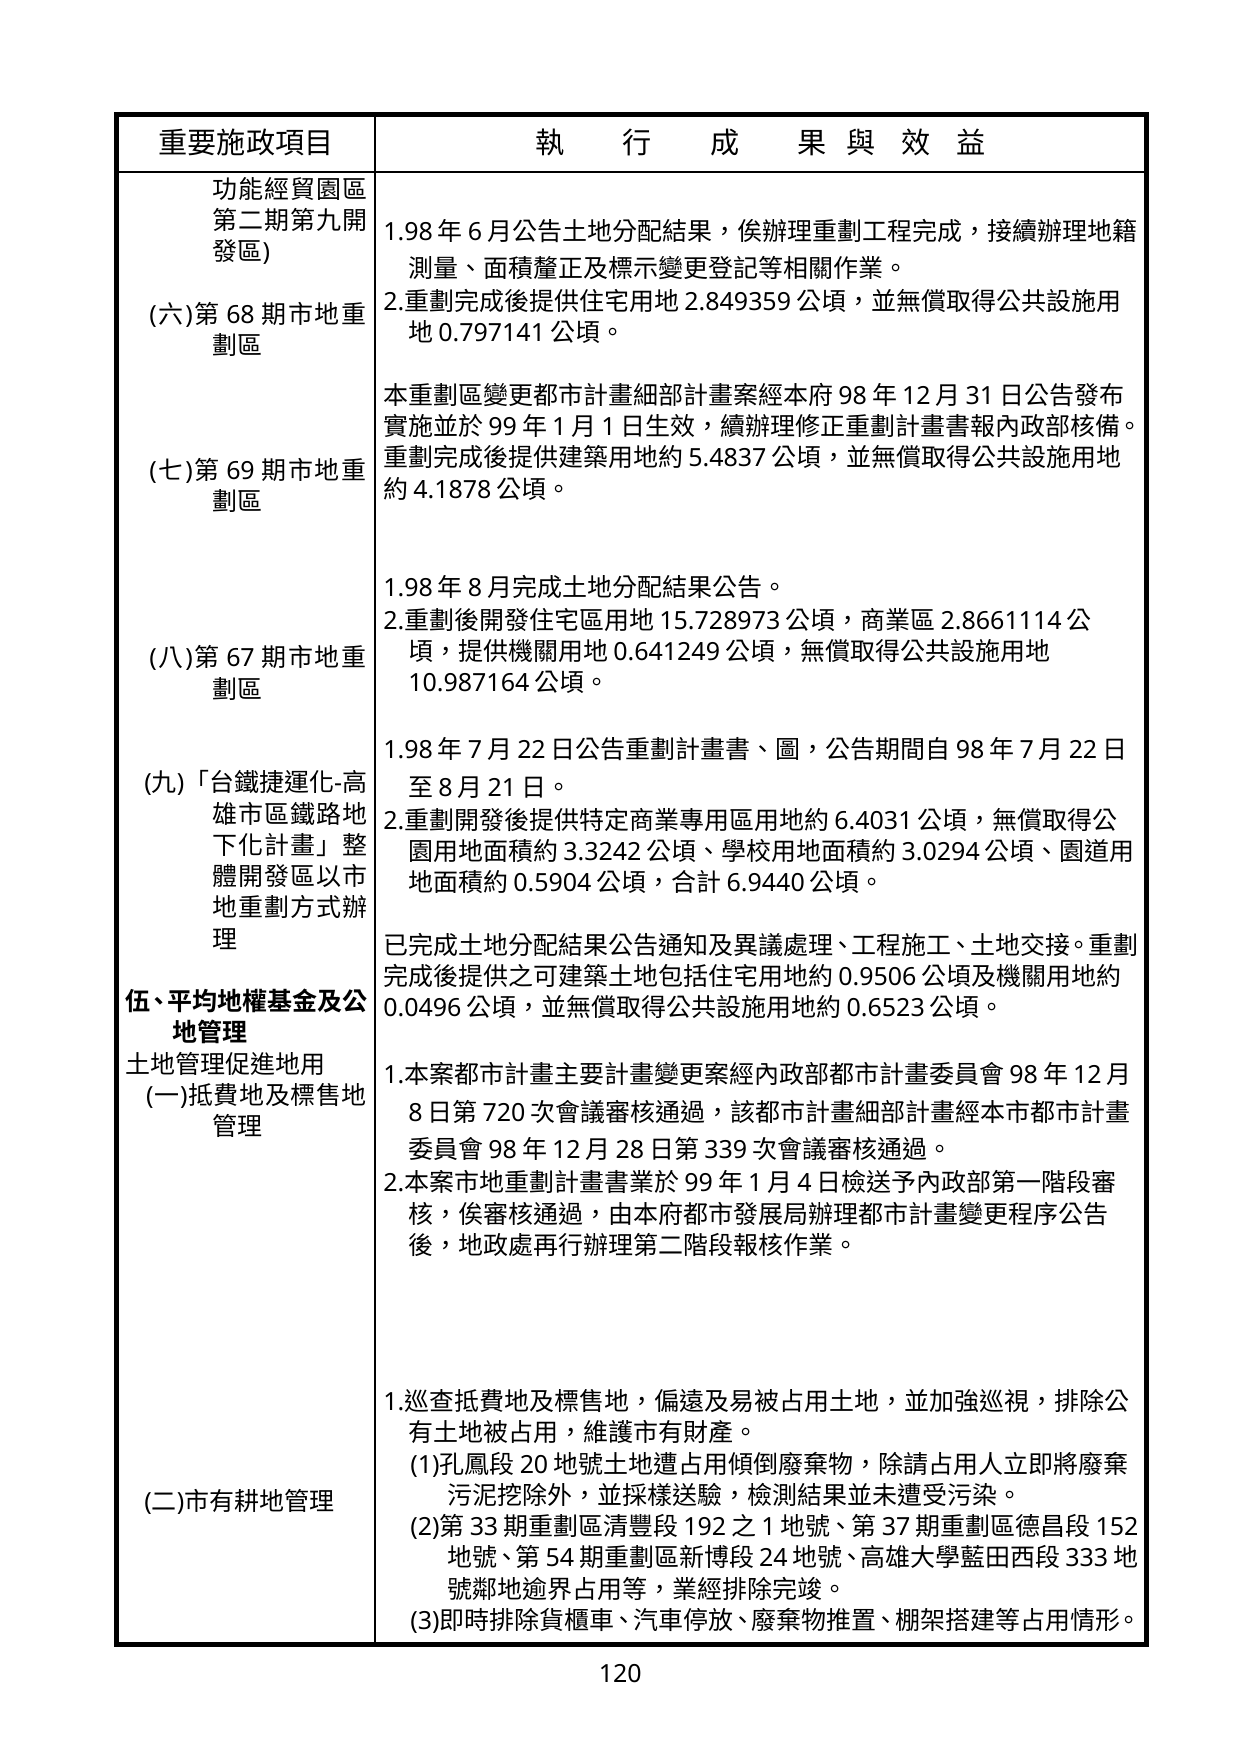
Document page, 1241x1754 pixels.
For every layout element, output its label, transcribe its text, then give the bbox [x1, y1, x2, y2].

table_cell 1.98年6月公告土地分配結果，俟辦理重劃工程完成，接續辦理地籍測量、面積釐正及標示變更登記等相關作業。 2.重劃完成後提供住宅用地2.849359公頃，並無償取得公共設施用地0.797141公頃。 本重劃區變更都市計畫細部計畫案經本府98年12月31日公告發布實施並於99年1月1日生效，續辦理修正重劃計畫書報內政部核備。重劃完成後提供建築用地約5.4837公頃，並無償取得公共設施用地約4.1878公頃。 1.98年8月完成土地分配結果公告。 2.重劃後開發住宅區用地15.728973公頃，商業區2.8661114公頃，提供機關用地0.641249公頃，無償取得公共設施用地10.987164公頃。 1.98年7月22日公告重劃計畫書、圖，公告期間自98年7月22日至8月21日。 2.重劃開發後提供特定商業專用區用地約6.4031公頃，無償取得公園用地面積約3.3242公頃、學校用地面積約3.0294公頃、園道用地面積約0.5904公頃，合計6.9440公頃。 已完成土地分配結果公告通知及異議處理、工程施工、土地交接。重劃完成後提供之可建築土地包括住宅用地約0.9506公頃及機關用地約0.0496公頃，並無償取得公共設施用地約0.6523公頃。 1.本案都市計畫主要計畫變更案經內政部都市計畫委員會98年12月8日第720次會議審核通過，該都市計畫細部計畫經本市都市計畫委員會98年12月28日第339次會議審核通過。 2.本案市地重劃計畫書業於99年1月4日檢送予內政部第一階段審核，俟審核通過，由本府都市發展局辦理都市計畫變更程序公告後，地政處再行辦理第二階段報核作業。 1.巡查抵費地及標售地，偏遠及易被占用土地，並加強巡視，排除公有土地被占用，維護市有財產。 (1)孔鳳段20地號土地遭占用傾倒廢棄物，除請占用人立即將廢棄污泥挖除外，並採樣送驗，檢測結果並未遭受污染。 (2)第33期重劃區清豐段192之1地號、第37期重劃區德昌段152地號、第54期重劃區新博段24地號、高雄大學藍田西段333地號鄰地逾界占用等，業經排除完竣。 (3)即時排除貨櫃車、汽車停放、廢棄物推置、棚架搭建等占用情形。 [376, 173, 1144, 1642]
table_header 執 行 成 果 與 效 益 [376, 117, 1144, 171]
table_cell 功能經貿園區第二期第九開發區) (六)第68期市地重劃區 (七)第69期市地重劃區 (八)第67期市地重劃區 (九)「台鐵捷運化-高雄市區鐵路地下化計畫」整體開發區以市地重劃方式辦理 伍、平均地權基金及公地管理 土地管理促進地用 (一)抵費地及標售地管理 (二)市有耕地管理 [119, 173, 374, 1642]
table_header 重要施政項目 [119, 117, 374, 171]
